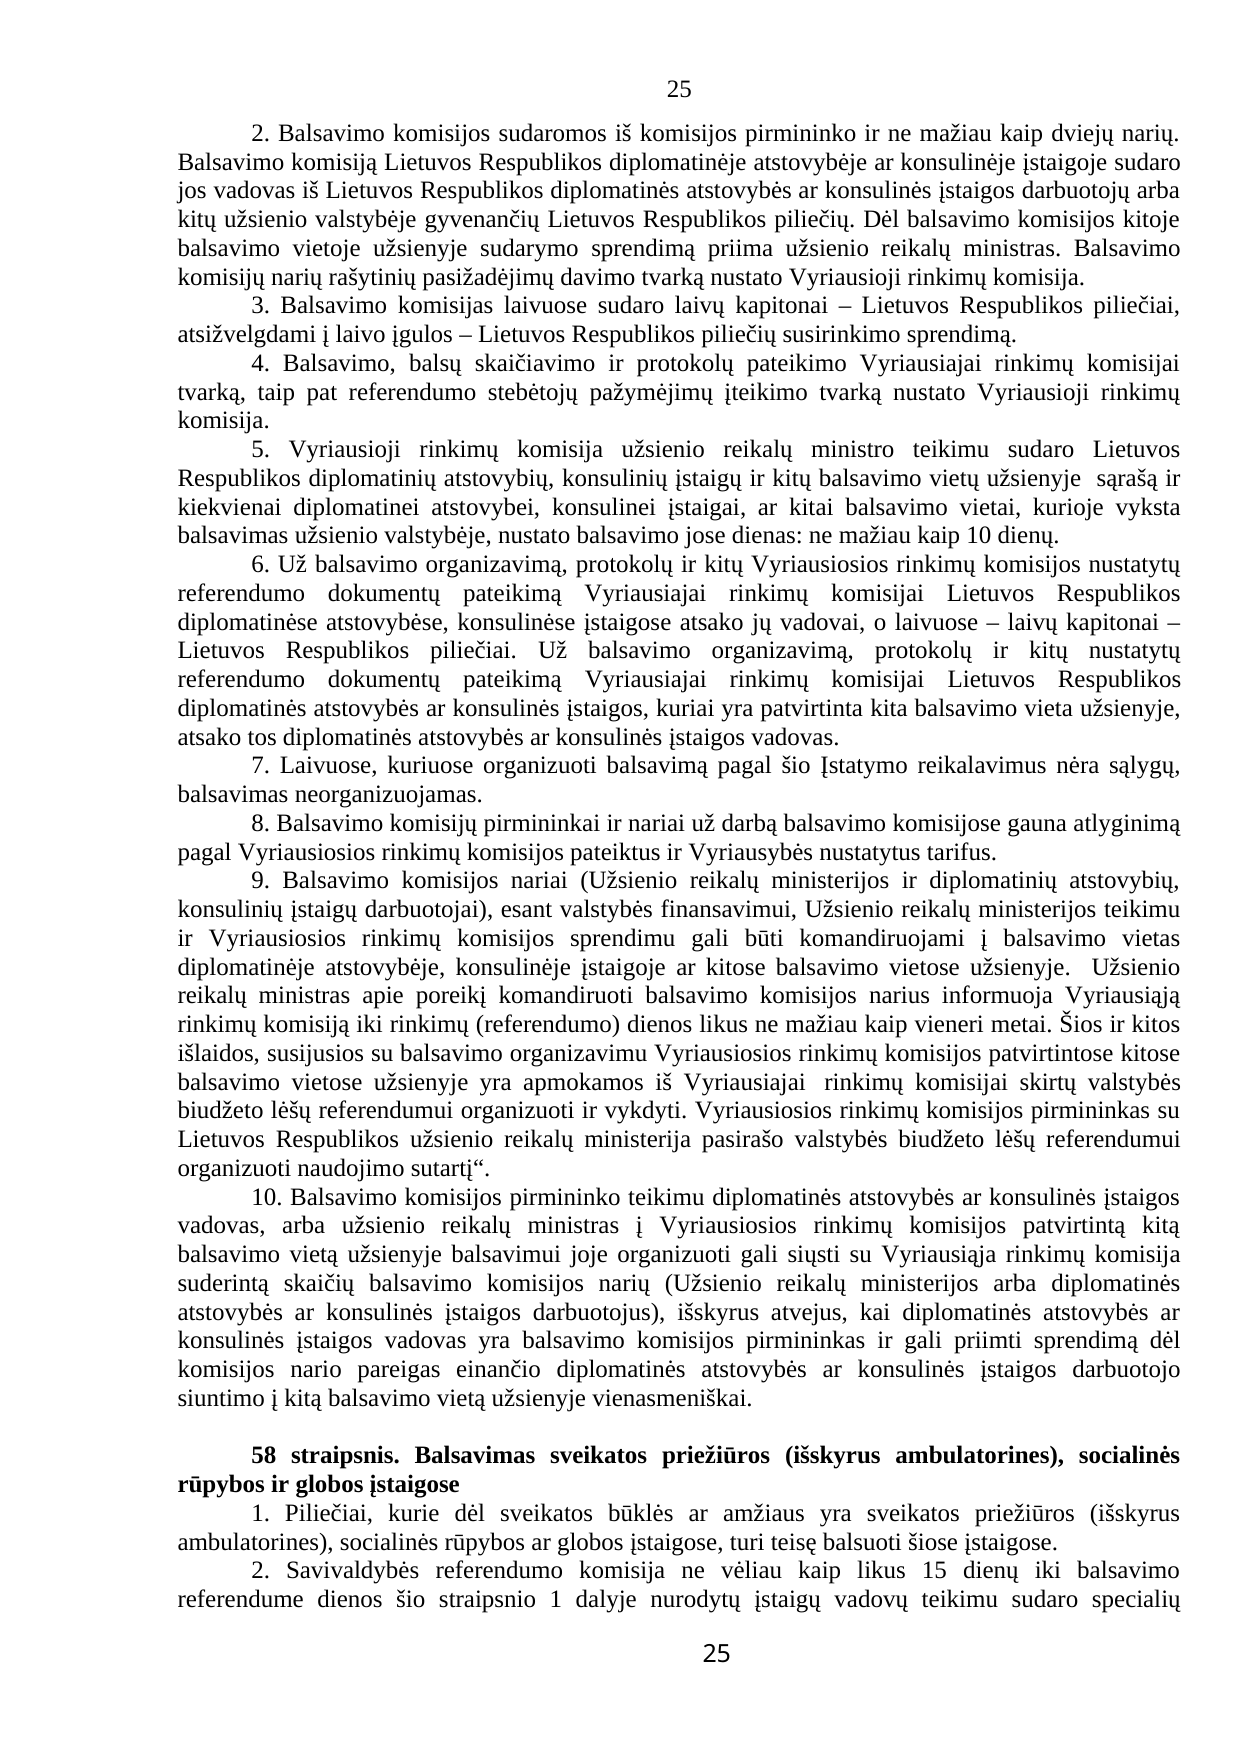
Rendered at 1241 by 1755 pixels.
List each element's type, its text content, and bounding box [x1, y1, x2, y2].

text 6. Už balsavimo organizavimą, protokolų ir kitų Vyriausiosios rinkimų komisijos nustatytų referendumo dokumentų pateikimą Vyriausiajai rinkimų komisijai Lietuvos Respublikos diplomatinėse atstovybėse, konsulinėse įstaigose atsako jų vadovai, o laivuose – laivų kapitonai – Lietuvos Respublikos piliečiai. Už balsavimo organizavimą, protokolų ir kitų nustatytų referendumo dokumentų pateikimą Vyriausiajai rinkimų komisijai Lietuvos Respublikos diplomatinės atstovybės ar konsulinės įstaigos, kuriai yra patvirtinta kita balsavimo vieta užsienyje, atsako tos diplomatinės atstovybės ar konsulinės įstaigos vadovas. [177, 549, 1181, 751]
text 7. Laivuose, kuriuose organizuoti balsavimą pagal šio Įstatymo reikalavimus nėra sąlygų, balsavimas neorganizuojamas. [177, 751, 1181, 808]
text 3. Balsavimo komisijas laivuose sudaro laivų kapitonai – Lietuvos Respublikos piliečiai, atsižvelgdami į laivo įgulos – Lietuvos Respublikos piliečių susirinkimo sprendimą. [177, 291, 1181, 348]
text 1. Piliečiai, kurie dėl sveikatos būklės ar amžiaus yra sveikatos priežiūros (išskyrus ambulatorines), socialinės rūpybos ar globos įstaigose, turi teisę balsuoti šiose įstaigose. [177, 1498, 1181, 1556]
text 2. Savivaldybės referendumo komisija ne vėliau kaip likus 15 dienų iki balsavimo referendume dienos šio straipsnio 1 dalyje nurodytų įstaigų vadovų teikimu sudaro specialių [177, 1556, 1181, 1613]
text 9. Balsavimo komisijos nariai (Užsienio reikalų ministerijos ir diplomatinių atstovybių, konsulinių įstaigų darbuotojai), esant valstybės finansavimui, Užsienio reikalų ministerijos teikimu ir Vyriausiosios rinkimų komisijos sprendimu gali būti komandiruojami į balsavimo vietas diplomatinėje atstovybėje, konsulinėje įstaigoje ar kitose balsavimo vietose užsienyje. Užsienio reikalų ministras apie poreikį komandiruoti balsavimo komisijos narius informuoja Vyriausiąją rinkimų komisiją iki rinkimų (referendumo) dienos likus ne mažiau kaip vieneri metai. Šios ir kitos išlaidos, susijusios su balsavimo organizavimu Vyriausiosios rinkimų komisijos patvirtintose kitose balsavimo vietose užsienyje yra apmokamos iš Vyriausiajai rinkimų komisijai skirtų valstybės biudžeto lėšų referendumui organizuoti ir vykdyti. Vyriausiosios rinkimų komisijos pirmininkas su Lietuvos Respublikos užsienio reikalų ministerija pasirašo valstybės biudžeto lėšų referendumui organizuoti naudojimo sutartį“. [177, 866, 1181, 1182]
text 58 straipsnis. Balsavimas sveikatos priežiūros (išskyrus ambulatorines), socialinės rūpybos ir globos įstaigose [177, 1441, 1181, 1498]
text 2. Balsavimo komisijos sudaromos iš komisijos pirmininko ir ne mažiau kaip dviejų narių. Balsavimo komisiją Lietuvos Respublikos diplomatinėje atstovybėje ar konsulinėje įstaigoje sudaro jos vadovas iš Lietuvos Respublikos diplomatinės atstovybės ar konsulinės įstaigos darbuotojų arba kitų užsienio valstybėje gyvenančių Lietuvos Respublikos piliečių. Dėl balsavimo komisijos kitoje balsavimo vietoje užsienyje sudarymo sprendimą priima užsienio reikalų ministras. Balsavimo komisijų narių rašytinių pasižadėjimų davimo tvarką nustato Vyriausioji rinkimų komisija. [177, 118, 1181, 291]
text 8. Balsavimo komisijų pirmininkai ir nariai už darbą balsavimo komisijose gauna atlyginimą pagal Vyriausiosios rinkimų komisijos pateiktus ir Vyriausybės nustatytus tarifus. [177, 808, 1181, 866]
text 4. Balsavimo, balsų skaičiavimo ir protokolų pateikimo Vyriausiajai rinkimų komisijai tvarką, taip pat referendumo stebėtojų pažymėjimų įteikimo tvarką nustato Vyriausioji rinkimų komisija. [177, 348, 1181, 434]
text 5. Vyriausioji rinkimų komisija užsienio reikalų ministro teikimu sudaro Lietuvos Respublikos diplomatinių atstovybių, konsulinių įstaigų ir kitų balsavimo vietų užsienyje sąrašą ir kiekvienai diplomatinei atstovybei, konsulinei įstaigai, ar kitai balsavimo vietai, kurioje vyksta balsavimas užsienio valstybėje, nustato balsavimo jose dienas: ne mažiau kaip 10 dienų. [177, 434, 1181, 549]
text 10. Balsavimo komisijos pirmininko teikimu diplomatinės atstovybės ar konsulinės įstaigos vadovas, arba užsienio reikalų ministras į Vyriausiosios rinkimų komisijos patvirtintą kitą balsavimo vietą užsienyje balsavimui joje organizuoti gali siųsti su Vyriausiąja rinkimų komisija suderintą skaičių balsavimo komisijos narių (Užsienio reikalų ministerijos arba diplomatinės atstovybės ar konsulinės įstaigos darbuotojus), išskyrus atvejus, kai diplomatinės atstovybės ar konsulinės įstaigos vadovas yra balsavimo komisijos pirmininkas ir gali priimti sprendimą dėl komisijos nario pareigas einančio diplomatinės atstovybės ar konsulinės įstaigos darbuotojo siuntimo į kitą balsavimo vietą užsienyje vienasmeniškai. [177, 1182, 1181, 1412]
